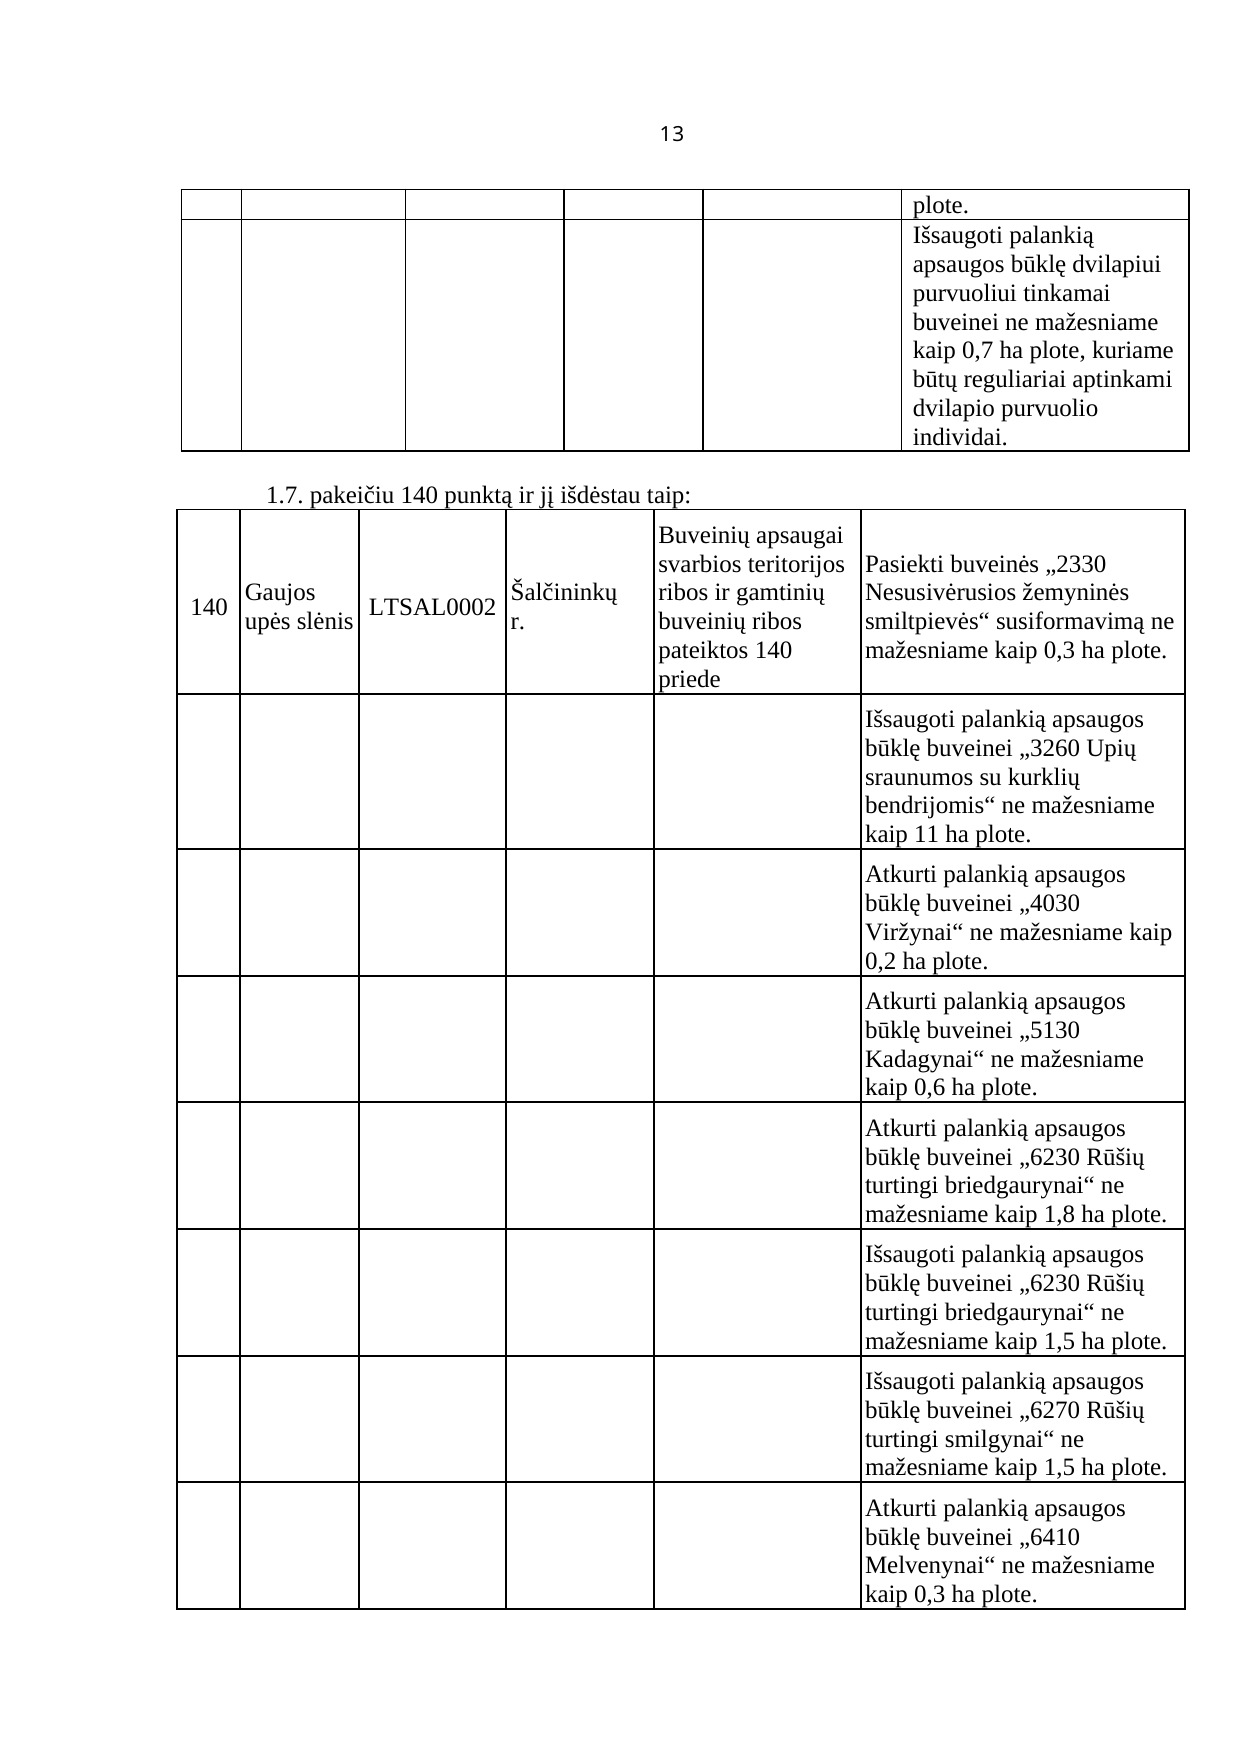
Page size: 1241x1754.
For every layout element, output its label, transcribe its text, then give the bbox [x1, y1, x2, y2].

table_cell [242, 190, 405, 219]
table_cell [241, 695, 358, 848]
table_cell Atkurti palankią apsaugos būklę buveinei „4030 Viržynai“ ne mažesniame kaip 0,2 ha plote. [862, 850, 1184, 974]
table_cell Atkurti palankią apsaugos būklę buveinei „6230 Rūšių turtingi briedgaurynai“ ne mažesniame kaip 1,8 ha plote. [862, 1103, 1184, 1228]
table_cell [360, 977, 505, 1101]
table_cell [178, 695, 239, 848]
table_cell [507, 850, 653, 974]
table_cell [178, 850, 239, 974]
table_cell plote. [902, 190, 1188, 219]
table_header 140 [178, 510, 239, 692]
table_header LTSAL0002 [360, 510, 505, 692]
table_cell [655, 977, 860, 1101]
table_cell [178, 1230, 239, 1354]
table_cell [241, 1357, 358, 1481]
table_cell [241, 977, 358, 1101]
table_cell [241, 1483, 358, 1608]
table_cell [242, 220, 405, 450]
table_cell [655, 1357, 860, 1481]
table_cell [655, 1230, 860, 1354]
table_cell [178, 1483, 239, 1608]
table_cell [360, 1230, 505, 1354]
table_cell [704, 220, 901, 450]
table_header Šalčininkų r. [507, 510, 653, 692]
table_cell Išsaugoti palankią apsaugos būklę buveinei „6270 Rūšių turtingi smilgynai“ ne mažesniame kaip 1,5 ha plote. [862, 1357, 1184, 1481]
table_cell [360, 1483, 505, 1608]
table_cell Išsaugoti palankią apsaugos būklę dvilapiui purvuoliui tinkamai buveinei ne mažesniame kaip 0,7 ha plote, kuriame būtų reguliariai aptinkami dvilapio purvuolio individai. [902, 220, 1188, 450]
table_cell [241, 850, 358, 974]
table_cell [507, 1230, 653, 1354]
table_cell Išsaugoti palankią apsaugos būklę buveinei „3260 Upių sraunumos su kurklių bendrijomis“ ne mažesniame kaip 11 ha plote. [862, 695, 1184, 848]
table_cell [182, 190, 241, 219]
table_cell [507, 1357, 653, 1481]
table_cell [178, 977, 239, 1101]
table_cell [507, 1103, 653, 1228]
table_cell [507, 695, 653, 848]
table_cell [507, 1483, 653, 1608]
table_cell [182, 220, 241, 450]
table_cell [406, 220, 563, 450]
table_cell [360, 1103, 505, 1228]
table_cell [178, 1357, 239, 1481]
table_cell [704, 190, 901, 219]
table_cell [241, 1230, 358, 1354]
table_cell Atkurti palankią apsaugos būklę buveinei „6410 Melvenynai“ ne mažesniame kaip 0,3 ha plote. [862, 1483, 1184, 1608]
table_header Gaujos upės slėnis [241, 510, 358, 692]
table_cell [655, 695, 860, 848]
table_cell [360, 850, 505, 974]
table_cell [360, 695, 505, 848]
table_cell [655, 850, 860, 974]
text 1.7. pakeičiu 140 punktą ir jį išdėstau taip: [177, 481, 1166, 509]
table_cell [565, 190, 702, 219]
table_header Buveinių apsaugai svarbios teritorijos ribos ir gamtinių buveinių ribos pateiktos 140 priede [655, 510, 860, 692]
table_cell [655, 1483, 860, 1608]
table_cell [406, 190, 563, 219]
table_cell Išsaugoti palankią apsaugos būklę buveinei „6230 Rūšių turtingi briedgaurynai“ ne mažesniame kaip 1,5 ha plote. [862, 1230, 1184, 1354]
table_cell [655, 1103, 860, 1228]
table_cell [507, 977, 653, 1101]
table_cell [360, 1357, 505, 1481]
table_header Pasiekti buveinės „2330 Nesusivėrusios žemyninės smiltpievės“ susiformavimą ne mažesniame kaip 0,3 ha plote. [862, 510, 1184, 692]
table_cell [241, 1103, 358, 1228]
table_cell Atkurti palankią apsaugos būklę buveinei „5130 Kadagynai“ ne mažesniame kaip 0,6 ha plote. [862, 977, 1184, 1101]
table_cell [178, 1103, 239, 1228]
table_cell [565, 220, 702, 450]
